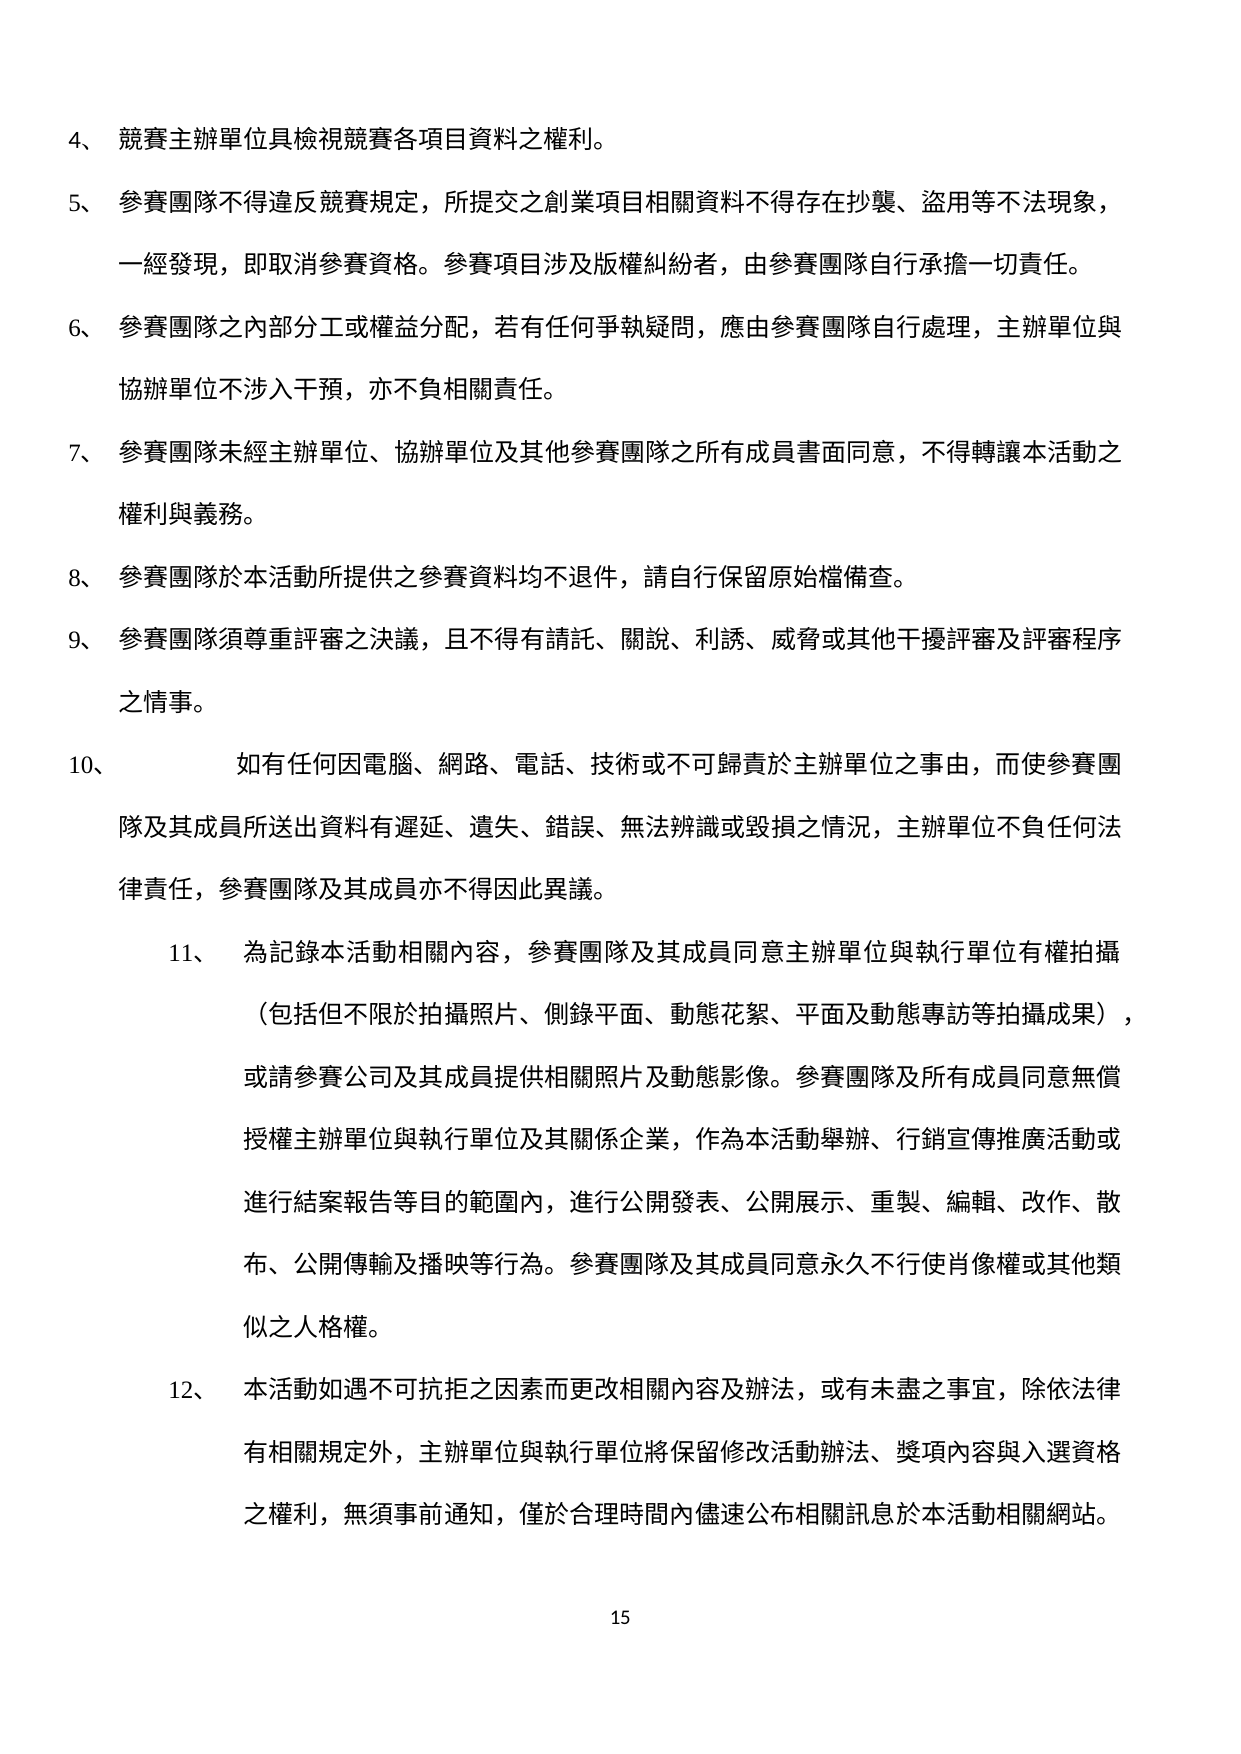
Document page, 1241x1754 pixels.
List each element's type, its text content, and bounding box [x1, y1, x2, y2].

list 為記錄本活動相關內容，參賽團隊及其成員同意主辦單位與執行單位有權拍攝（包括但不限於拍攝照片、側錄平面、動態花絮、平面及動態專訪等拍攝成果），或請參賽公司及其成員提供相關照片及動態影像。參賽團隊及所有成員同意無償授權主辦單位與執行單位及其關係企業，作為本活動舉辦、行銷宣傳推廣活動或進行結案報告等目的範圍內，進行公開發表、公開展示、重製、編輯、改作、散布、公開傳輸及播映等行為。參賽團隊及其成員同意永久不行使肖像權或其他類似之人格權。 [168, 909, 1122, 1346]
list 本活動如遇不可抗拒之因素而更改相關內容及辦法，或有未盡之事宜，除依法律有相關規定外，主辦單位與執行單位將保留修改活動辦法、獎項內容與入選資格之權利，無須事前通知，僅於合理時間內儘速公布相關訊息於本活動相關網站。 [168, 1346, 1122, 1534]
list 參賽團隊不得違反競賽規定，所提交之創業項目相關資料不得存在抄襲、盜用等不法現象，一經發現，即取消參賽資格。參賽項目涉及版權糾紛者，由參賽團隊自行承擔一切責任。 [68, 159, 1122, 284]
list 競賽主辦單位具檢視競賽各項目資料之權利。 [68, 96, 1122, 159]
list 參賽團隊須尊重評審之決議，且不得有請託、關說、利誘、威脅或其他干擾評審及評審程序之情事。 [68, 596, 1122, 721]
list 參賽團隊於本活動所提供之參賽資料均不退件，請自行保留原始檔備查。 [68, 534, 1122, 596]
list 如有任何因電腦、網路、電話、技術或不可歸責於主辦單位之事由，而使參賽團隊及其成員所送出資料有遲延、遺失、錯誤、無法辨識或毀損之情況，主辦單位不負任何法律責任，參賽團隊及其成員亦不得因此異議。 [68, 721, 1122, 909]
list 參賽團隊之內部分工或權益分配，若有任何爭執疑問，應由參賽團隊自行處理，主辦單位與協辦單位不涉入干預，亦不負相關責任。 [68, 284, 1122, 409]
list 參賽團隊未經主辦單位、協辦單位及其他參賽團隊之所有成員書面同意，不得轉讓本活動之權利與義務。 [68, 409, 1122, 534]
